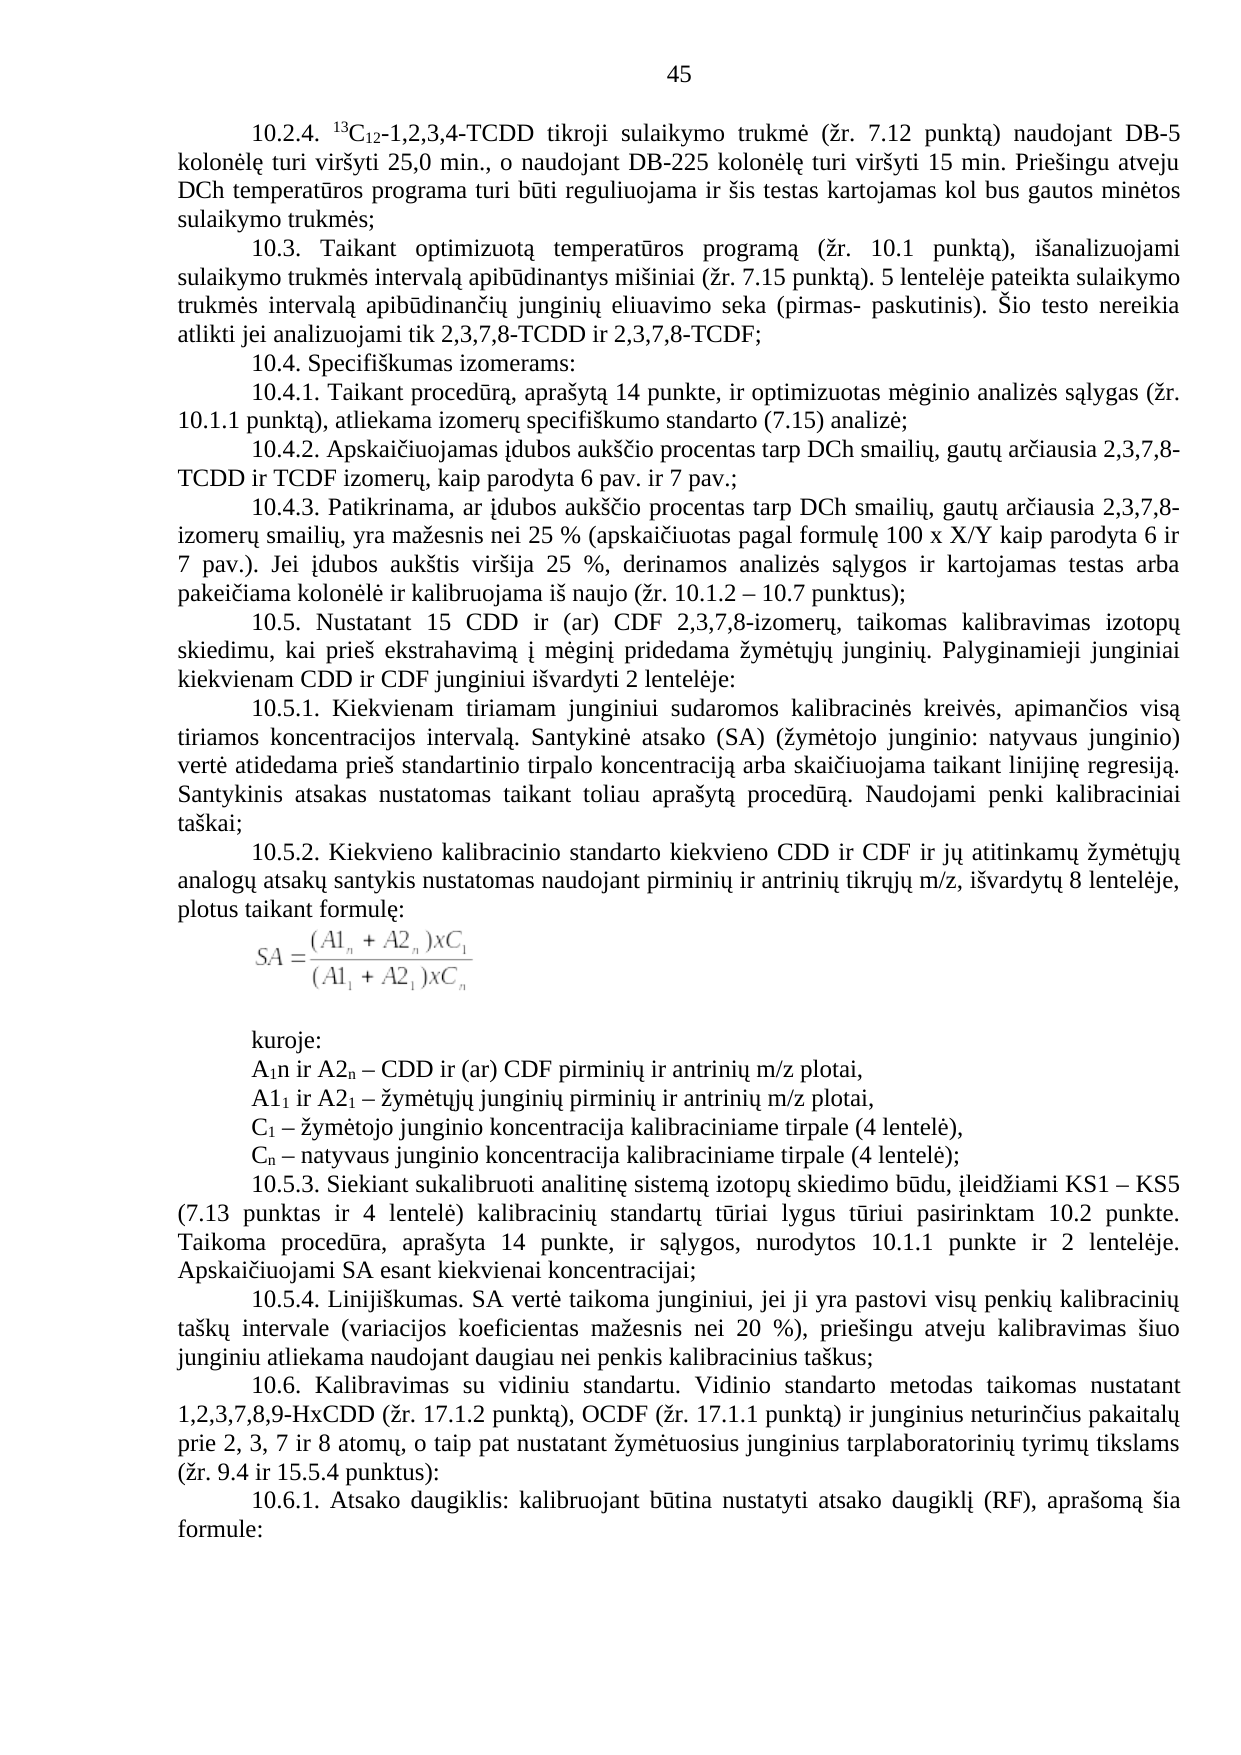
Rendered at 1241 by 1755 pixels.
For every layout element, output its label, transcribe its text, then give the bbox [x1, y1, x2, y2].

text 10.5.3. Siekiant sukalibruoti analitinę sistemą izotopų skiedimo būdu, įleidžiami KS1 – KS5 (7.13 punktas ir 4 lentelė) kalibracinių standartų tūriai lygus tūriui pasirinktam 10.2 punkte. Taikoma procedūra, aprašyta 14 punkte, ir sąlygos, nurodytos 10.1.1 punkte ir 2 lentelėje. Apskaičiuojami SA esant kiekvienai koncentracijai; [177, 1169, 1181, 1284]
text C1 – žymėtojo junginio koncentracija kalibraciniame tirpale (4 lentelė), [177, 1112, 1181, 1140]
text A1n ir A2n – CDD ir (ar) CDF pirminių ir antrinių m/z plotai, [177, 1054, 1181, 1083]
text 10.2.4. 13C12-1,2,3,4-TCDD tikroji sulaikymo trukmė (žr. 7.12 punktą) naudojant DB-5 kolonėlę turi viršyti 25,0 min., o naudojant DB-225 kolonėlę turi viršyti 15 min. Priešingu atveju DCh temperatūros programa turi būti reguliuojama ir šis testas kartojamas kol bus gautos minėtos sulaikymo trukmės; [177, 118, 1181, 233]
text 10.5. Nustatant 15 CDD ir (ar) CDF 2,3,7,8-izomerų, taikomas kalibravimas izotopų skiedimu, kai prieš ekstrahavimą į mėginį pridedama žymėtųjų junginių. Palyginamieji junginiai kiekvienam CDD ir CDF junginiui išvardyti 2 lentelėje: [177, 607, 1181, 693]
text A11 ir A21 – žymėtųjų junginių pirminių ir antrinių m/z plotai, [177, 1083, 1181, 1112]
text 10.4.3. Patikrinama, ar įdubos aukščio procentas tarp DCh smailių, gautų arčiausia 2,3,7,8-izomerų smailių, yra mažesnis nei 25 % (apskaičiuotas pagal formulę 100 x X/Y kaip parodyta 6 ir 7 pav.). Jei įdubos aukštis viršija 25 %, derinamos analizės sąlygos ir kartojamas testas arba pakeičiama kolonėlė ir kalibruojama iš naujo (žr. 10.1.2 – 10.7 punktus); [177, 492, 1181, 607]
text 10.5.4. Linijiškumas. SA vertė taikoma junginiui, jei ji yra pastovi visų penkių kalibracinių taškų intervale (variacijos koeficientas mažesnis nei 20 %), priešingu atveju kalibravimas šiuo junginiu atliekama naudojant daugiau nei penkis kalibracinius taškus; [177, 1284, 1181, 1370]
text 10.3. Taikant optimizuotą temperatūros programą (žr. 10.1 punktą), išanalizuojami sulaikymo trukmės intervalą apibūdinantys mišiniai (žr. 7.15 punktą). 5 lentelėje pateikta sulaikymo trukmės intervalą apibūdinančių junginių eliuavimo seka (pirmas- paskutinis). Šio testo nereikia atlikti jei analizuojami tik 2,3,7,8-TCDD ir 2,3,7,8-TCDF; [177, 233, 1181, 348]
text 10.6. Kalibravimas su vidiniu standartu. Vidinio standarto metodas taikomas nustatant 1,2,3,7,8,9-HxCDD (žr. 17.1.2 punktą), OCDF (žr. 17.1.1 punktą) ir junginius neturinčius pakaitalų prie 2, 3, 7 ir 8 atomų, o taip pat nustatant žymėtuosius junginius tarplaboratorinių tyrimų tikslams (žr. 9.4 ir 15.5.4 punktus): [177, 1370, 1181, 1485]
text 10.6.1. Atsako daugiklis: kalibruojant būtina nustatyti atsako daugiklį (RF), aprašomą šia formule: [177, 1485, 1181, 1543]
text Cn – natyvaus junginio koncentracija kalibraciniame tirpale (4 lentelė); [177, 1140, 1181, 1169]
text 10.4.1. Taikant procedūrą, aprašytą 14 punkte, ir optimizuotas mėginio analizės sąlygas (žr. 10.1.1 punktą), atliekama izomerų specifiškumo standarto (7.15) analizė; [177, 377, 1181, 434]
text 10.4. Specifiškumas izomerams: [177, 348, 1181, 377]
text 10.5.1. Kiekvienam tiriamam junginiui sudaromos kalibracinės kreivės, apimančios visą tiriamos koncentracijos intervalą. Santykinė atsako (SA) (žymėtojo junginio: natyvaus junginio) vertė atidedama prieš standartinio tirpalo koncentraciją arba skaičiuojama taikant linijinę regresiją. Santykinis atsakas nustatomas taikant toliau aprašytą procedūrą. Naudojami penki kalibraciniai taškai; [177, 693, 1181, 837]
text kuroje: [177, 1025, 1181, 1054]
text 10.4.2. Apskaičiuojamas įdubos aukščio procentas tarp DCh smailių, gautų arčiausia 2,3,7,8-TCDD ir TCDF izomerų, kaip parodyta 6 pav. ir 7 pav.; [177, 434, 1181, 492]
text 10.5.2. Kiekvieno kalibracinio standarto kiekvieno CDD ir CDF ir jų atitinkamų žymėtųjų analogų atsakų santykis nustatomas naudojant pirminių ir antrinių tikrųjų m/z, išvardytų 8 lentelėje, plotus taikant formulę: [177, 837, 1181, 923]
